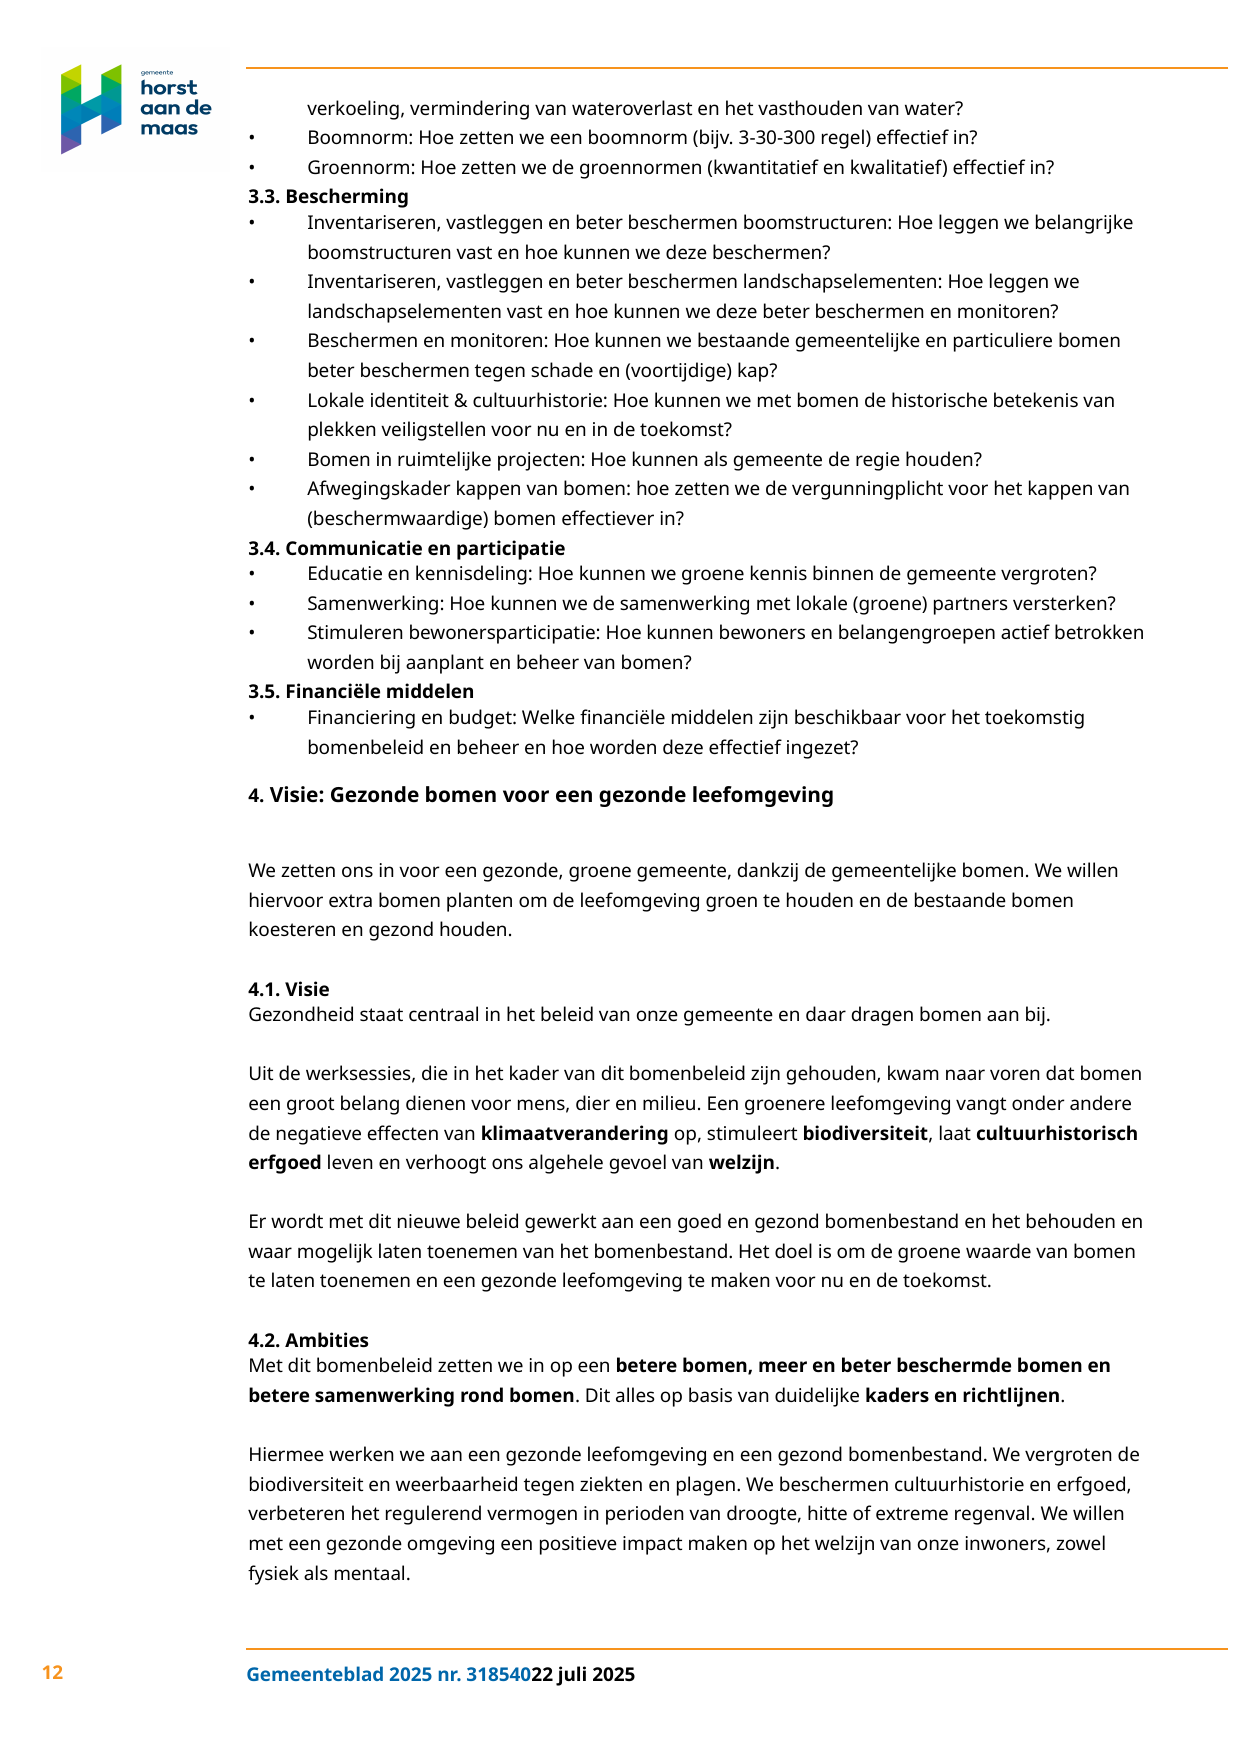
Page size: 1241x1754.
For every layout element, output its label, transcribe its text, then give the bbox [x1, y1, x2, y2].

text Gezondheid staat centraal in het beleid van onze gemeente en daar dragen bomen aan bij. [248, 1001, 1152, 1027]
text 3.3. Bescherming [248, 183, 1152, 209]
list Stimuleren bewonersparticipatie: Hoe kunnen bewoners en belangengroepen actief betrokken worden bij aanplant en beheer van bomen? [248, 619, 1152, 675]
list Bomen in ruimtelijke projecten: Hoe kunnen als gemeente de regie houden? [248, 446, 1152, 472]
list Financiering en budget: Welke financiële middelen zijn beschikbaar voor het toekomstig bomenbeleid en beheer en hoe worden deze effectief ingezet? [248, 704, 1152, 760]
list Lokale identiteit & cultuurhistorie: Hoe kunnen we met bomen de historische betekenis van plekken veiligstellen voor nu en in de toekomst? [248, 387, 1152, 442]
text 4. Visie: Gezonde bomen voor een gezonde leefomgeving [248, 780, 1152, 808]
text Er wordt met dit nieuwe beleid gewerkt aan een goed en gezond bomenbestand en het behouden en waar mogelijk laten toenemen van het bomenbestand. Het doel is om de groene waarde van bomen te laten toenemen en een gezonde leefomgeving te maken voor nu en de toekomst. [248, 1208, 1152, 1293]
list Inventariseren, vastleggen en beter beschermen landschapselementen: Hoe leggen we landschapselementen vast en hoe kunnen we deze beter beschermen en monitoren? [248, 268, 1152, 324]
text We zetten ons in voor een gezonde, groene gemeente, dankzij de gemeentelijke bomen. We willen hiervoor extra bomen planten om de leefomgeving groen te houden en de bestaande bomen koesteren en gezond houden. [248, 857, 1152, 942]
list Afwegingskader kappen van bomen: hoe zetten we de vergunningplicht voor het kappen van (beschermwaardige) bomen effectiever in? [248, 476, 1152, 531]
text 3.5. Financiële middelen [248, 679, 1152, 704]
text 4.2. Ambities [248, 1327, 1152, 1353]
list Boomnorm: Hoe zetten we een boomnorm (bijv. 3-30-300 regel) effectief in? [248, 124, 1152, 150]
text Uit de werksessies, die in het kader van dit bomenbeleid zijn gehouden, kwam naar voren dat bomen een groot belang dienen voor mens, dier en milieu. Een groenere leefomgeving vangt onder andere de negatieve effecten van klimaatverandering op, stimuleert biodiversiteit, laat cultuurhistorisch erfgoed leven en verhoogt ons algehele gevoel van welzijn. [248, 1061, 1152, 1175]
picture [41, 47, 231, 172]
text Met dit bomenbeleid zetten we in op een betere bomen, meer en beter beschermde bomen en betere samenwerking rond bomen. Dit alles op basis van duidelijke kaders en richtlijnen. [248, 1353, 1152, 1408]
list Groennorm: Hoe zetten we de groennormen (kwantitatief en kwalitatief) effectief in? [248, 154, 1152, 180]
list Educatie en kennisdeling: Hoe kunnen we groene kennis binnen de gemeente vergroten? [248, 560, 1152, 586]
list Samenwerking: Hoe kunnen we de samenwerking met lokale (groene) partners versterken? [248, 590, 1152, 616]
text 4.1. Visie [248, 976, 1152, 1001]
list Inventariseren, vastleggen en beter beschermen boomstructuren: Hoe leggen we belangrijke boomstructuren vast en hoe kunnen we deze beschermen? [248, 209, 1152, 264]
list Beschermen en monitoren: Hoe kunnen we bestaande gemeentelijke en particuliere bomen beter beschermen tegen schade en (voortijdige) kap? [248, 328, 1152, 383]
text 3.4. Communicatie en participatie [248, 535, 1152, 560]
list verkoeling, vermindering van wateroverlast en het vasthouden van water? [248, 95, 1152, 121]
text Hiermee werken we aan een gezonde leefomgeving en een gezond bomenbestand. We vergroten de biodiversiteit en weerbaarheid tegen ziekten en plagen. We beschermen cultuurhistorie en erfgoed, verbeteren het regulerend vermogen in perioden van droogte, hitte of extreme regenval. We willen met een gezonde omgeving een positieve impact maken op het welzijn van onze inwoners, zowel fysiek als mentaal. [248, 1441, 1152, 1585]
